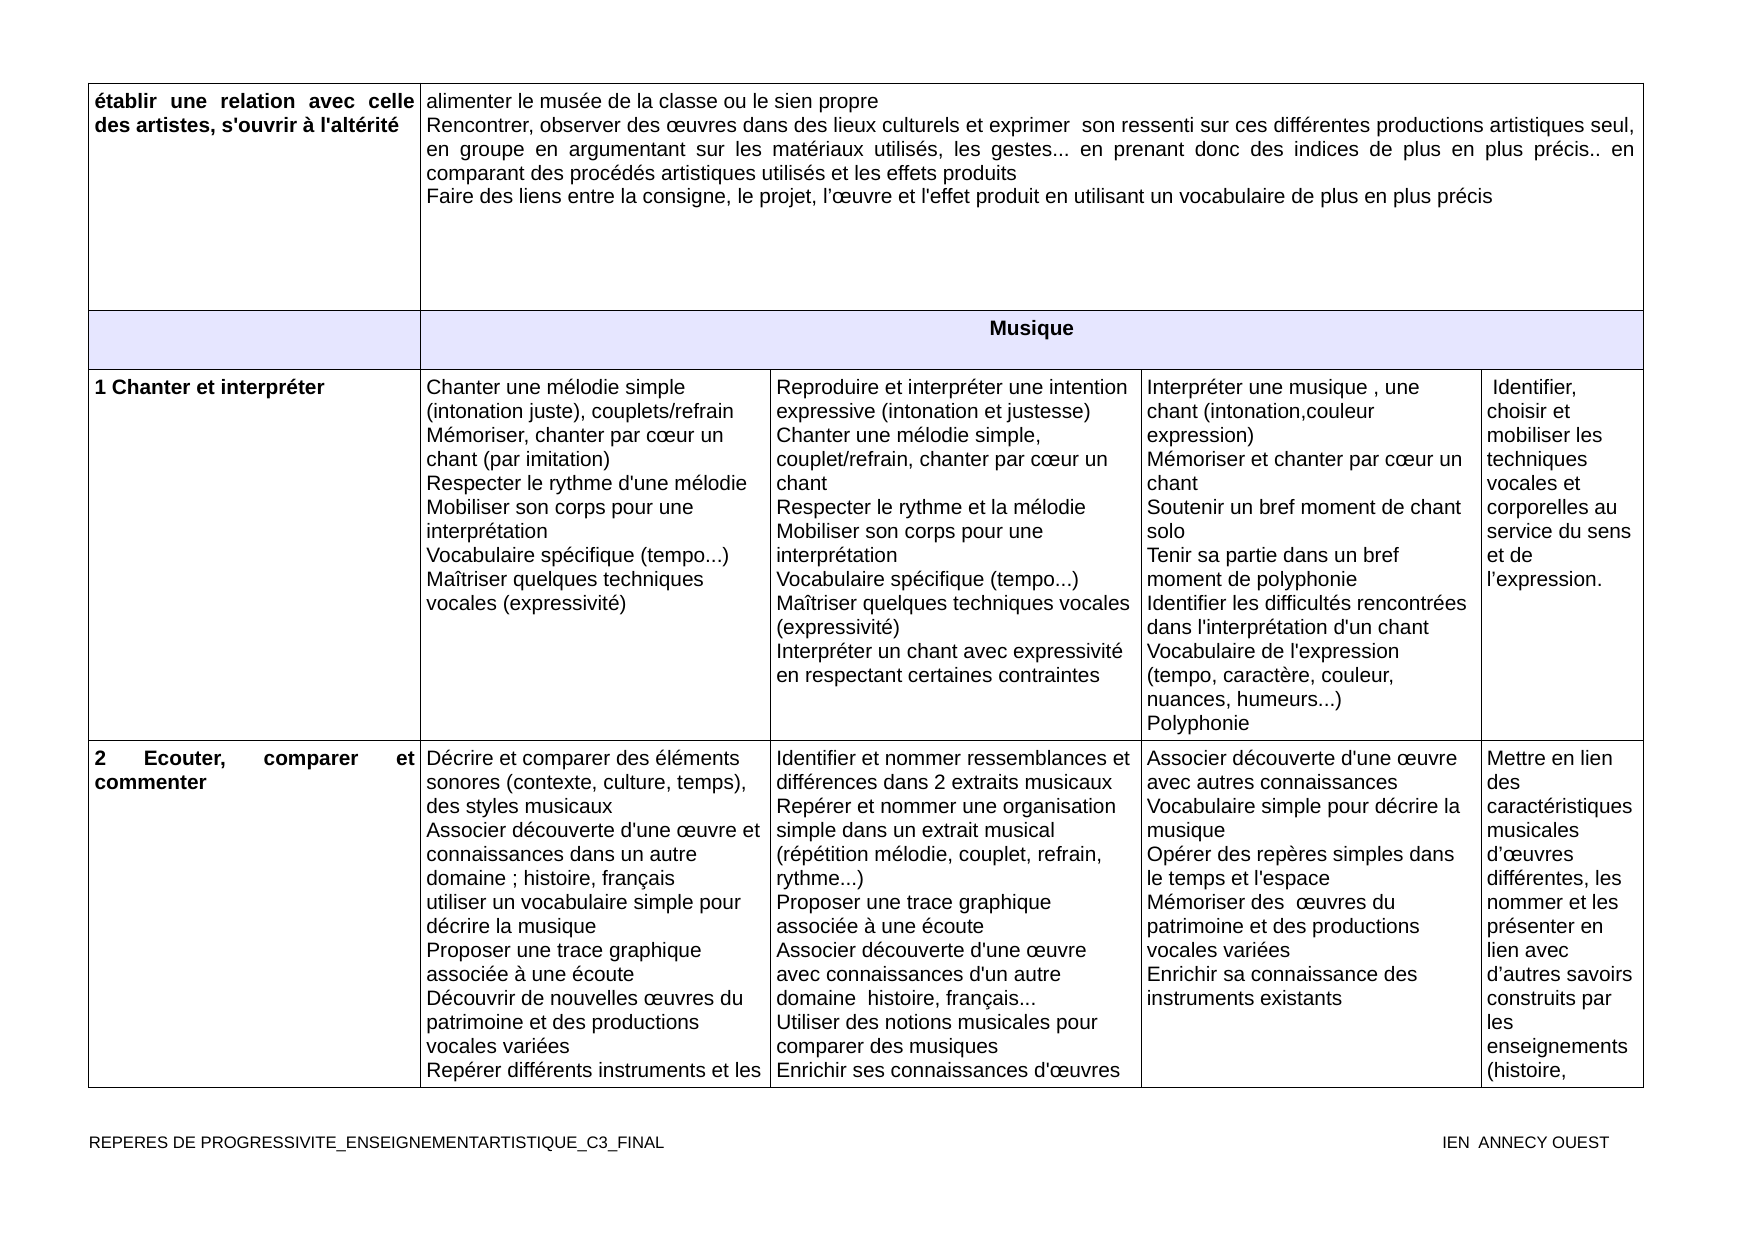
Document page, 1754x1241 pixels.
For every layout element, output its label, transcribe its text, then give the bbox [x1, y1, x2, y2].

table_cell Chanter une mélodie simple (intonation juste), couplets/refrain Mémoriser, chanter par cœur un chant (par imitation) Respecter le rythme d'une mélodie Mobiliser son corps pour une interprétation Vocabulaire spécifique (tempo...) Maîtriser quelques techniques vocales (expressivité) [421, 370, 770, 740]
table_cell Décrire et comparer des éléments sonores (contexte, culture, temps), des styles musicaux Associer découverte d'une œuvre et connaissances dans un autre domaine ; histoire, français utiliser un vocabulaire simple pour décrire la musique Proposer une trace graphique associée à une écoute Découvrir de nouvelles œuvres du patrimoine et des productions vocales variées Repérer différents instruments et les [421, 741, 770, 1087]
table_cell Musique [421, 311, 1643, 369]
table_cell Identifier, choisir et mobiliser les techniques vocales et corporelles au service du sens et de l’expression. [1482, 370, 1643, 740]
table_cell [89, 311, 420, 369]
table_cell 2 Ecouter, comparer et commenter [89, 741, 420, 1087]
table_cell Associer découverte d'une œuvre avec autres connaissances Vocabulaire simple pour décrire la musique Opérer des repères simples dans le temps et l'espace Mémoriser des œuvres du patrimoine et des productions vocales variées Enrichir sa connaissance des instruments existants [1142, 741, 1481, 1087]
table_cell Mettre en lien des caractéristiques musicales d’œuvres différentes, les nommer et les présenter en lien avec d’autres savoirs construits par les enseignements (histoire, [1482, 741, 1643, 1087]
table_cell Interpréter une musique , une chant (intonation,couleur expression) Mémoriser et chanter par cœur un chant Soutenir un bref moment de chant solo Tenir sa partie dans un bref moment de polyphonie Identifier les difficultés rencontrées dans l'interprétation d'un chant Vocabulaire de l'expression (tempo, caractère, couleur, nuances, humeurs...) Polyphonie [1142, 370, 1481, 740]
table_cell établir une relation avec celle des artistes, s'ouvrir à l'altérité [89, 84, 420, 310]
table_cell alimenter le musée de la classe ou le sien propre Rencontrer, observer des œuvres dans des lieux culturels et exprimer son ressenti sur ces différentes productions artistiques seul, en groupe en argumentant sur les matériaux utilisés, les gestes... en prenant donc des indices de plus en plus précis.. en comparant des procédés artistiques utilisés et les effets produits Faire des liens entre la consigne, le projet, l’œuvre et l'effet produit en utilisant un vocabulaire de plus en plus précis [421, 84, 1643, 310]
table_cell Reproduire et interpréter une intention expressive (intonation et justesse) Chanter une mélodie simple, couplet/refrain, chanter par cœur un chant Respecter le rythme et la mélodie Mobiliser son corps pour une interprétation Vocabulaire spécifique (tempo...) Maîtriser quelques techniques vocales (expressivité) Interpréter un chant avec expressivité en respectant certaines contraintes [771, 370, 1141, 740]
table_cell 1 Chanter et interpréter [89, 370, 420, 740]
table_cell Identifier et nommer ressemblances et différences dans 2 extraits musicaux Repérer et nommer une organisation simple dans un extrait musical (répétition mélodie, couplet, refrain, rythme...) Proposer une trace graphique associée à une écoute Associer découverte d'une œuvre avec connaissances d'un autre domaine histoire, français... Utiliser des notions musicales pour comparer des musiques Enrichir ses connaissances d'œuvres [771, 741, 1141, 1087]
